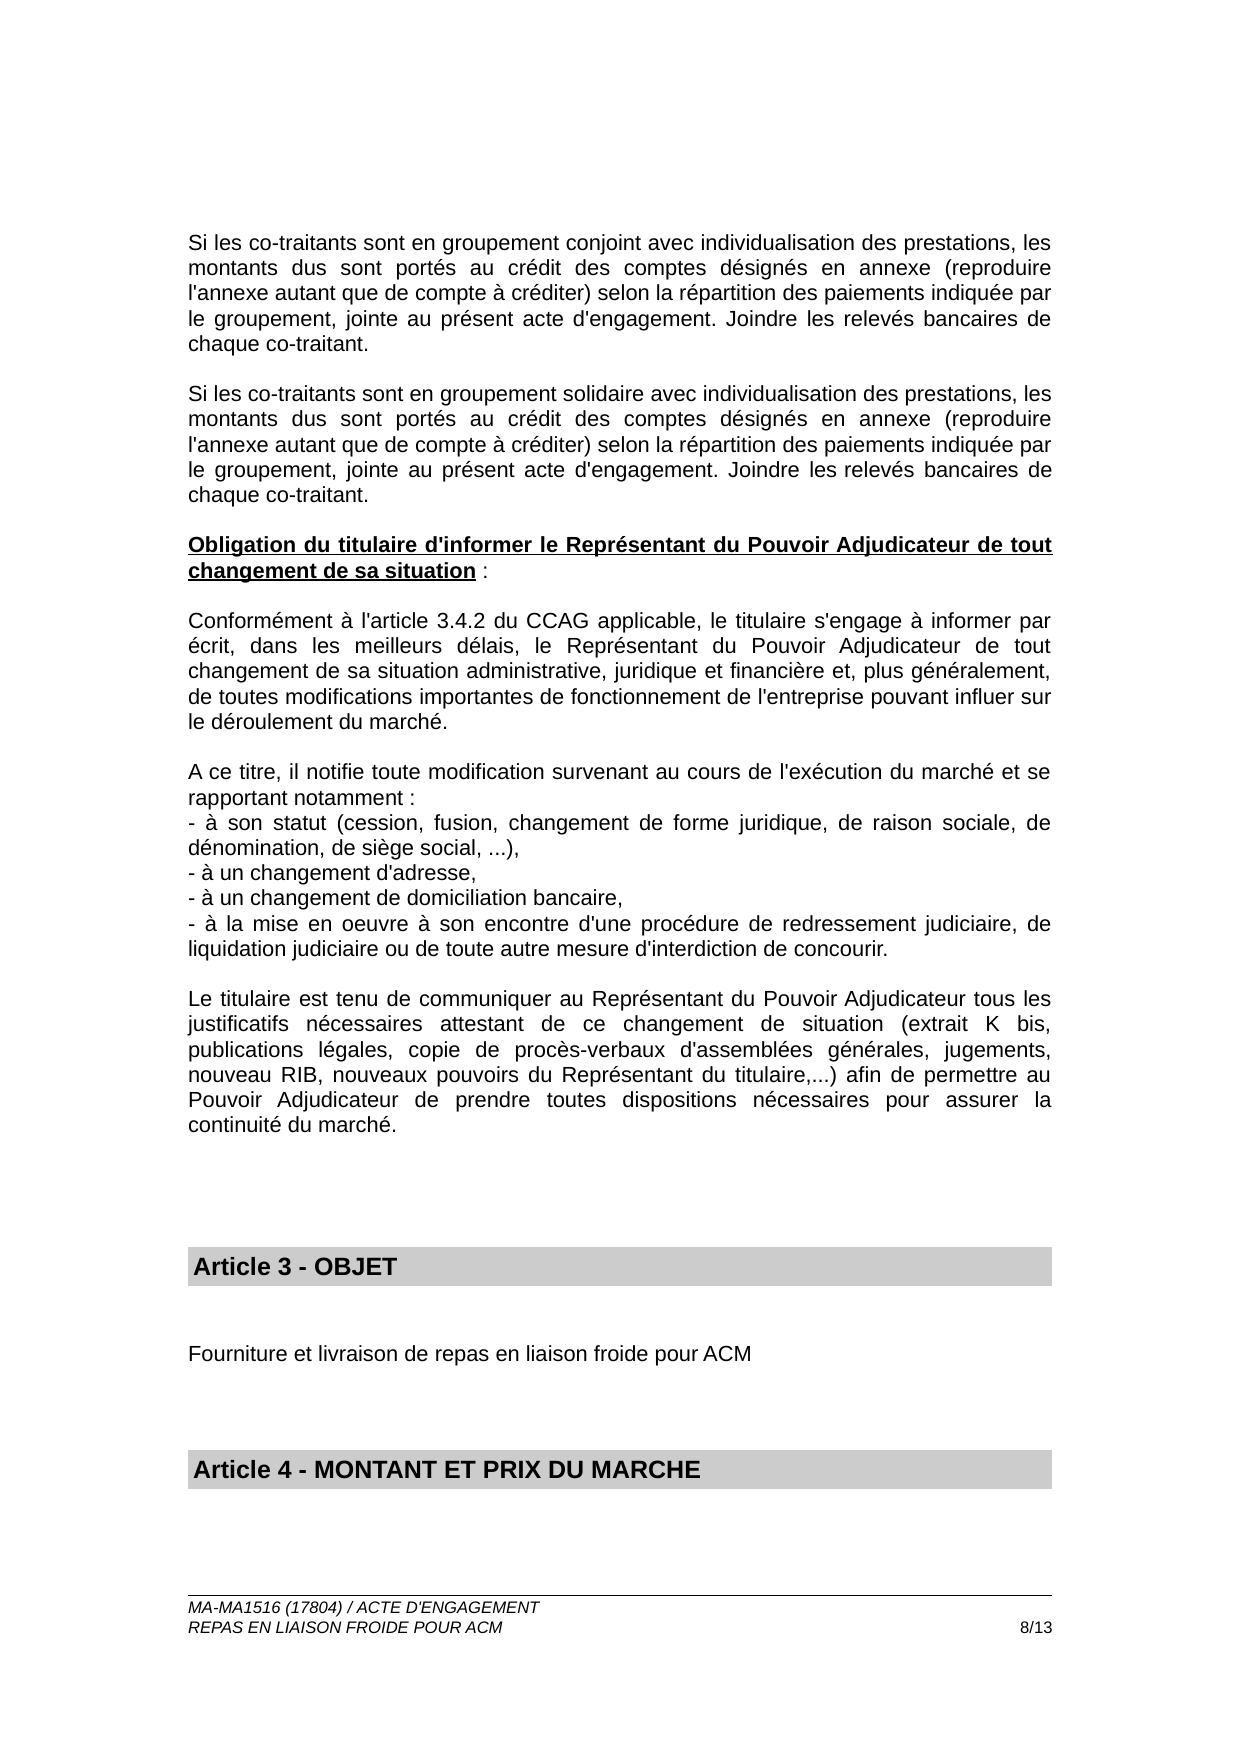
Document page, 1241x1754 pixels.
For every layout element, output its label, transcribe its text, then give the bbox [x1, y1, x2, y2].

text A ce titre, il notifie toute modification survenant au cours de l'exécution du marché et se rapportant notamment : [188, 759, 1052, 809]
text - à la mise en oeuvre à son encontre d'une procédure de redressement judiciaire, de liquidation judiciaire ou de toute autre mesure d'interdiction de concourir. [188, 910, 1052, 961]
text - à un changement de domiciliation bancaire, [188, 885, 1052, 910]
subtitle OBJET [190, 1249, 1050, 1284]
text Fourniture et livraison de repas en liaison froide pour ACM [188, 1340, 1052, 1366]
text Si les co-traitants sont en groupement solidaire avec individualisation des prestations, les montants dus sont portés au crédit des comptes désignés en annexe (reproduire l'annexe autant que de compte à créditer) selon la répartition des paiements indiquée par le groupement, jointe au présent acte d'engagement. Joindre les relevés bancaires de chaque co-traitant. [188, 381, 1052, 507]
text - à son statut (cession, fusion, changement de forme juridique, de raison sociale, de dénomination, de siège social, ...), [188, 809, 1052, 860]
text Le titulaire est tenu de communiquer au Représentant du Pouvoir Adjudicateur tous les justificatifs nécessaires attestant de ce changement de situation (extrait K bis, publications légales, copie de procès-verbaux d'assemblées générales, jugements, nouveau RIB, nouveaux pouvoirs du Représentant du titulaire,...) afin de permettre au Pouvoir Adjudicateur de prendre toutes dispositions nécessaires pour assurer la continuité du marché. [188, 986, 1052, 1137]
subtitle MONTANT ET PRIX DU MARCHE [190, 1452, 1050, 1487]
text - à un changement d'adresse, [188, 860, 1052, 885]
text changement de sa situation : [188, 555, 1052, 583]
text Si les co-traitants sont en groupement conjoint avec individualisation des prestations, les montants dus sont portés au crédit des comptes désignés en annexe (reproduire l'annexe autant que de compte à créditer) selon la répartition des paiements indiquée par le groupement, jointe au présent acte d'engagement. Joindre les relevés bancaires de chaque co-traitant. [188, 230, 1052, 356]
text Conformément à l'article 3.4.2 du CCAG applicable, le titulaire s'engage à informer par écrit, dans les meilleurs délais, le Représentant du Pouvoir Adjudicateur de tout changement de sa situation administrative, juridique et financière et, plus généralement, de toutes modifications importantes de fonctionnement de l'entreprise pouvant influer sur le déroulement du marché. [188, 608, 1052, 734]
text Obligation du titulaire d'informer le Représentant du Pouvoir Adjudicateur de tout [188, 532, 1052, 554]
